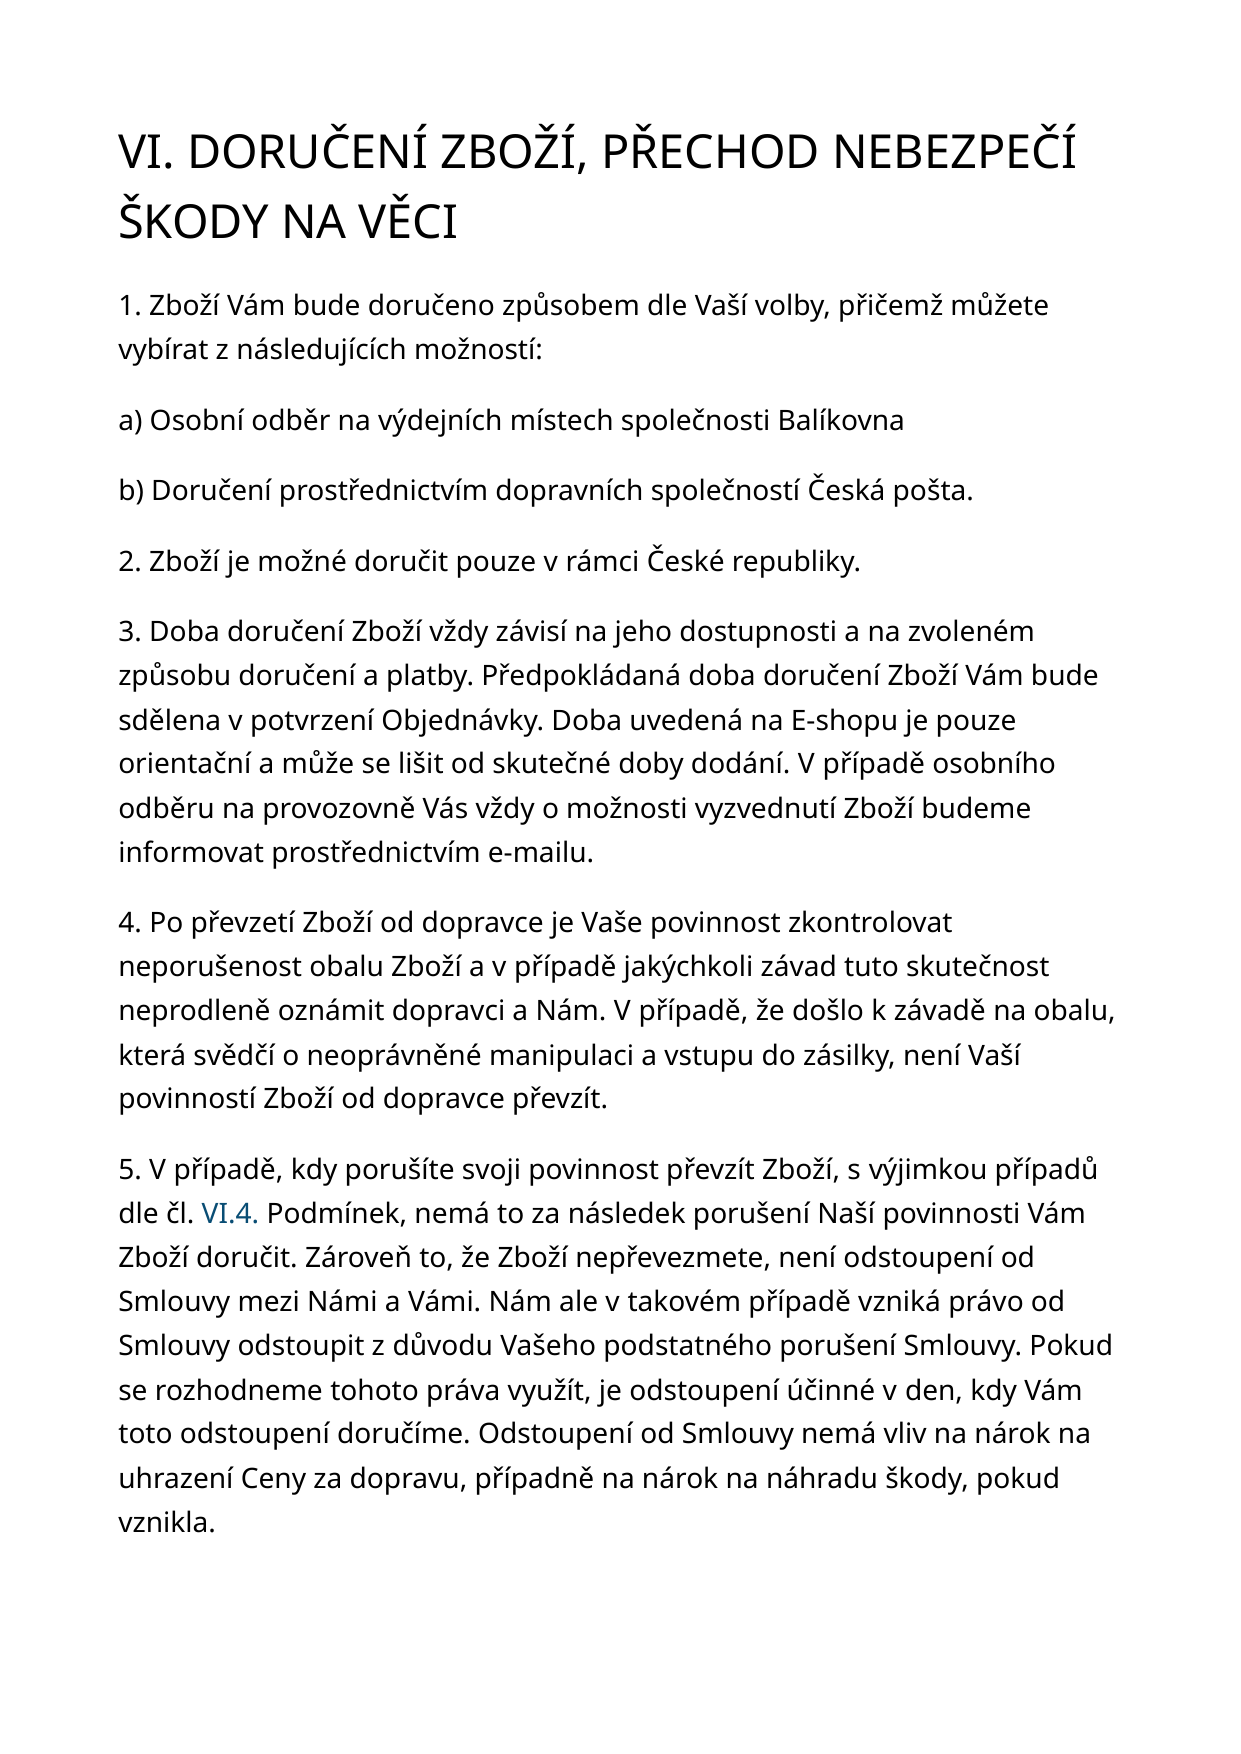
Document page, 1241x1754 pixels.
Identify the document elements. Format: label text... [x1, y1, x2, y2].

subtitle VI. DORUČENÍ ZBOŽÍ, PŘECHOD NEBEZPEČÍ ŠKODY NA VĚCI [118, 118, 1122, 252]
text 2. Zboží je možné doručit pouze v rámci České republiky. [118, 541, 1122, 579]
text b) Doručení prostřednictvím dopravních společností Česká pošta. [118, 470, 1122, 509]
text 4. Po převzetí Zboží od dopravce je Vaše povinnost zkontrolovat neporušenost obalu Zboží a v případě jakýchkoli závad tuto skutečnost neprodleně oznámit dopravci a Nám. V případě, že došlo k závadě na obalu, která svědčí o neoprávněné manipulaci a vstupu do zásilky, není Vaší povinností Zboží od dopravce převzít. [118, 903, 1122, 1117]
text a) Osobní odběr na výdejních místech společnosti Balíkovna [118, 400, 1122, 438]
text 5. V případě, kdy porušíte svoji povinnost převzít Zboží, s výjimkou případů dle čl. VI.4. Podmínek, nemá to za následek porušení Naší povinnosti Vám Zboží doručit. Zároveň to, že Zboží nepřevezmete, není odstoupení od Smlouvy mezi Námi a Vámi. Nám ale v takovém případě vzniká právo od Smlouvy odstoupit z důvodu Vašeho podstatného porušení Smlouvy. Pokud se rozhodneme tohoto práva využít, je odstoupení účinné v den, kdy Vám toto odstoupení doručíme. Odstoupení od Smlouvy nemá vliv na nárok na uhrazení Ceny za dopravu, případně na nárok na náhradu škody, pokud vznikla. [118, 1149, 1122, 1540]
text 3. Doba doručení Zboží vždy závisí na jeho dostupnosti a na zvoleném způsobu doručení a platby. Předpokládaná doba doručení Zboží Vám bude sdělena v potvrzení Objednávky. Doba uvedená na E-shopu je pouze orientační a může se lišit od skutečné doby dodání. V případě osobního odběru na provozovně Vás vždy o možnosti vyzvednutí Zboží budeme informovat prostřednictvím e-mailu. [118, 612, 1122, 870]
text 1. Zboží Vám bude doručeno způsobem dle Vaší volby, přičemž můžete vybírat z následujících možností: [118, 285, 1122, 367]
